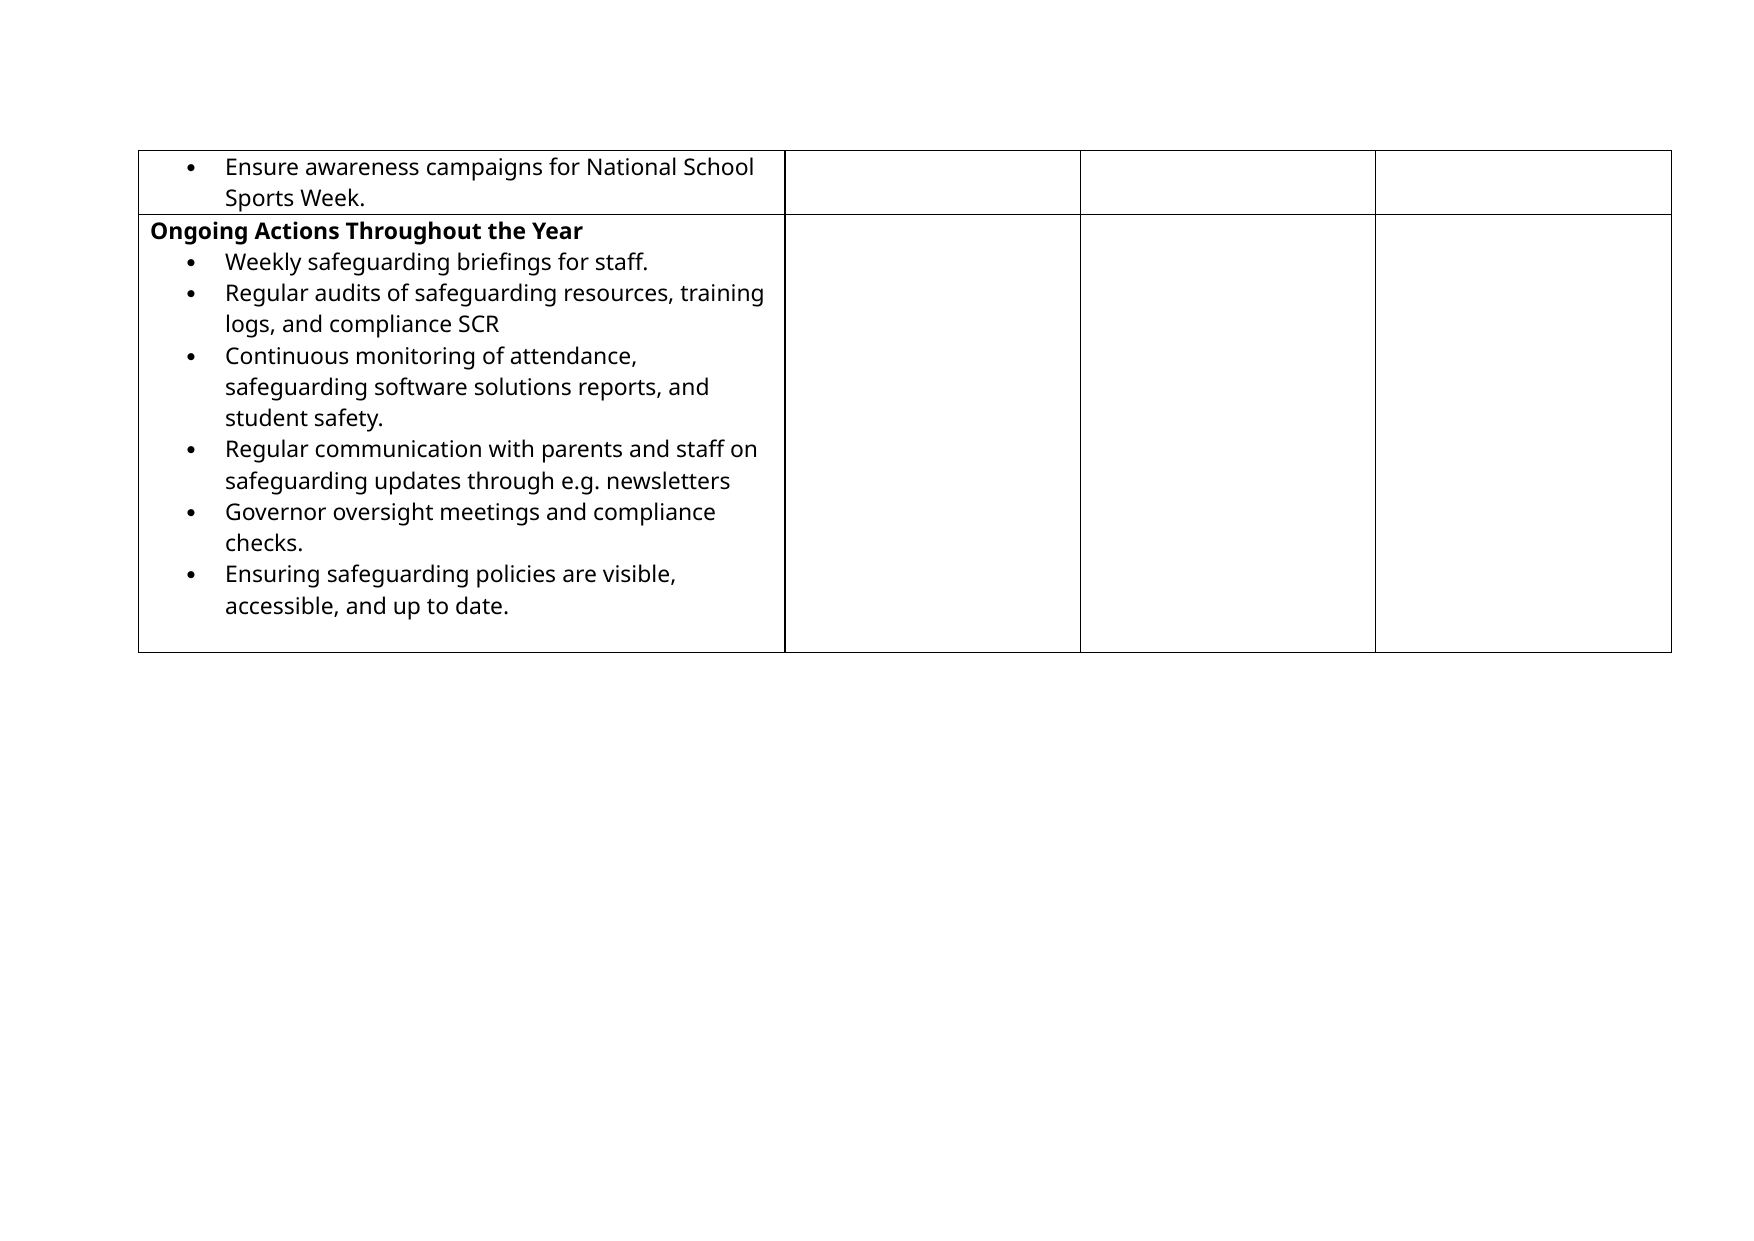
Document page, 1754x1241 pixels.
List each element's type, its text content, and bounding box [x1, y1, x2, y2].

table_cell [786, 151, 1080, 213]
table_cell [1081, 215, 1375, 652]
table_cell Ongoing Actions Throughout the Year Weekly safeguarding briefings for staff. Regular audits of safeguarding resources, training logs, and compliance SCR Continuous monitoring of attendance, safeguarding software solutions reports, and student safety. Regular communication with parents and staff on safeguarding updates through e.g. newsletters Governor oversight meetings and compliance checks. Ensuring safeguarding policies are visible, accessible, and up to date. [139, 215, 784, 652]
table_cell [1376, 151, 1671, 213]
table_cell Summer term Second Half Conduct final safeguarding assessments and safeguarding software solutions analysis. Update Prevent risk assessment and prepare for the new academic year. Ensure new staff safeguarding training is planned for September. Audit safeguarding policies for the next academic year. Review transition plans for incoming and outgoing students. Prepare compliance documentation for contractors and staff. Ensure awareness campaigns for National School Sports Week. [139, 151, 784, 213]
table_cell [1081, 151, 1375, 213]
table_cell [786, 215, 1080, 652]
table_cell [1376, 215, 1671, 652]
